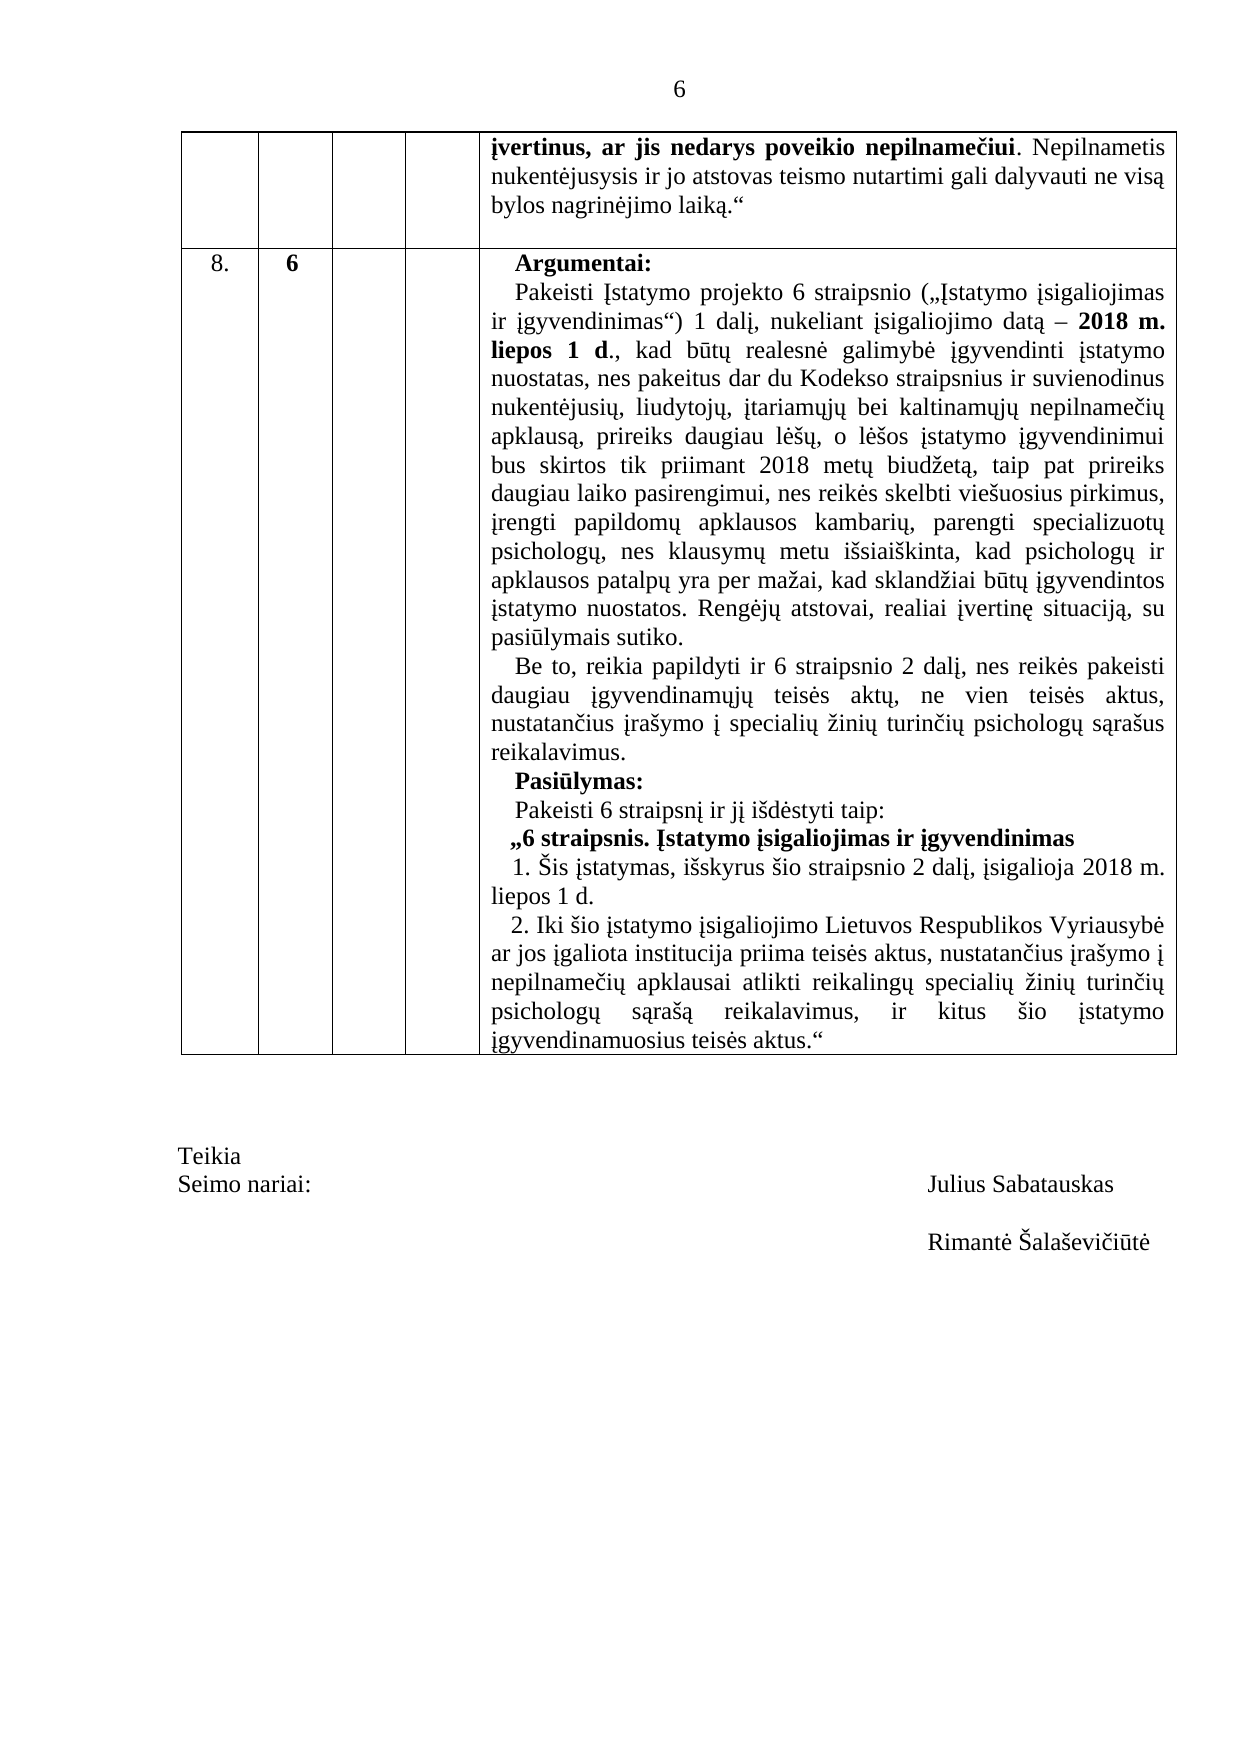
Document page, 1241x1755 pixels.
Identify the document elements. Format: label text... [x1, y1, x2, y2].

table_cell [406, 133, 479, 247]
table_cell 8. [182, 249, 258, 1053]
text Teikia [177, 1141, 1181, 1169]
table_cell Argumentai: Pakeisti Įstatymo projekto 6 straipsnio („Įstatymo įsigaliojimas ir įgyvendinimas“) 1 dalį, nukeliant įsigaliojimo datą – 2018 m. liepos 1 d., kad būtų realesnė galimybė įgyvendinti įstatymo nuostatas, nes pakeitus dar du Kodekso straipsnius ir suvienodinus nukentėjusių, liudytojų, įtariamųjų bei kaltinamųjų nepilnamečių apklausą, prireiks daugiau lėšų, o lėšos įstatymo įgyvendinimui bus skirtos tik priimant 2018 metų biudžetą, taip pat prireiks daugiau laiko pasirengimui, nes reikės skelbti viešuosius pirkimus, įrengti papildomų apklausos kambarių, parengti specializuotų psichologų, nes klausymų metu išsiaiškinta, kad psichologų ir apklausos patalpų yra per mažai, kad sklandžiai būtų įgyvendintos įstatymo nuostatos. Rengėjų atstovai, realiai įvertinę situaciją, su pasiūlymais sutiko. Be to, reikia papildyti ir 6 straipsnio 2 dalį, nes reikės pakeisti daugiau įgyvendinamųjų teisės aktų, ne vien teisės aktus, nustatančius įrašymo į specialių žinių turinčių psichologų sąrašus reikalavimus. Pasiūlymas: Pakeisti 6 straipsnį ir jį išdėstyti taip: „6 straipsnis. Įstatymo įsigaliojimas ir įgyvendinimas 1. Šis įstatymas, išskyrus šio straipsnio 2 dalį, įsigalioja 2018 m. liepos 1 d. 2. Iki šio įstatymo įsigaliojimo Lietuvos Respublikos Vyriausybė ar jos įgaliota institucija priima teisės aktus, nustatančius įrašymo į nepilnamečių apklausai atlikti reikalingų specialių žinių turinčių psichologų sąrašą reikalavimus, ir kitus šio įstatymo įgyvendinamuosius teisės aktus.“ [480, 249, 1176, 1053]
table_cell [259, 133, 332, 247]
table_cell [333, 249, 405, 1053]
table_cell 6 [259, 249, 332, 1053]
table_cell [333, 133, 405, 247]
table_cell įvertinus, ar jis nedarys poveikio nepilnamečiui. Nepilnametis nukentėjusysis ir jo atstovas teismo nutartimi gali dalyvauti ne visą bylos nagrinėjimo laiką.“ [480, 133, 1176, 247]
table_cell [406, 249, 479, 1053]
table_cell [182, 133, 258, 247]
text Seimo nariai: Julius Sabatauskas [177, 1169, 1181, 1198]
text Rimantė Šalaševičiūtė [927, 1227, 1181, 1256]
